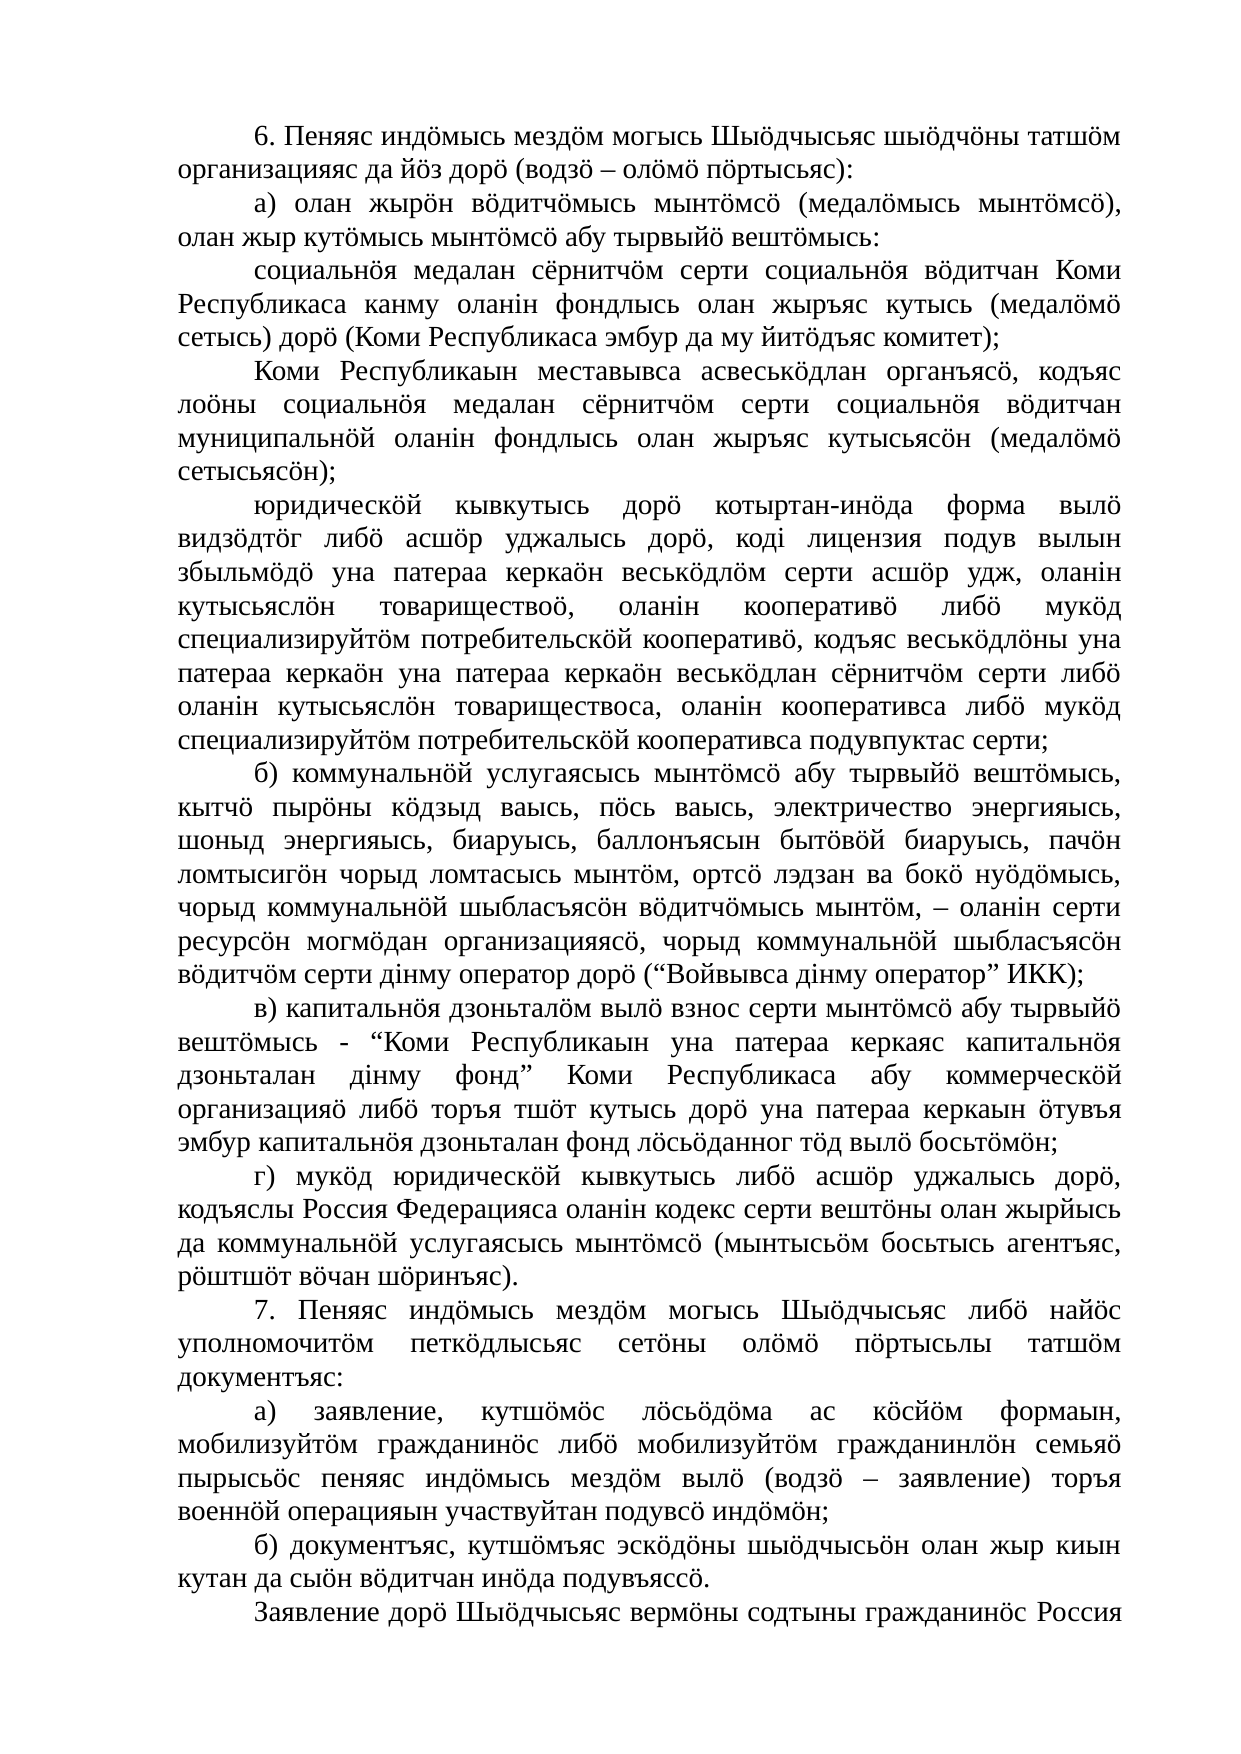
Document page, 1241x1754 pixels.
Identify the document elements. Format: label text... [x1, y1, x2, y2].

text б) коммунальнӧй услугаясысь мынтӧмсӧ абу тырвыйӧ вештӧмысь, кытчӧ пырӧны кӧдзыд ваысь, пӧсь ваысь, электричество энергияысь, шоныд энергияысь, биаруысь, баллонъясын бытӧвӧй биаруысь, пачӧн ломтысигӧн чорыд ломтасысь мынтӧм, ортсӧ лэдзан ва бокӧ нуӧдӧмысь, чорыд коммунальнӧй шыбласъясӧн вӧдитчӧмысь мынтӧм, – оланін серти ресурсӧн могмӧдан организацияясӧ, чорыд коммунальнӧй шыбласъясӧн вӧдитчӧм серти дінму оператор дорӧ (“Войвывса дінму оператор” ИКК); [177, 755, 1122, 990]
text 7. Пеняяс индӧмысь мездӧм могысь Шыӧдчысьяс либӧ найӧс уполномочитӧм петкӧдлысьяс сетӧны олӧмӧ пӧртысьлы татшӧм документъяс: [177, 1292, 1122, 1393]
text юридическӧй кывкутысь дорӧ котыртан-инӧда форма вылӧ видзӧдтӧг либӧ асшӧр уджалысь дорӧ, коді лицензия подув вылын збыльмӧдӧ уна патераа керкаӧн веськӧдлӧм серти асшӧр удж, оланін кутысьяслӧн товариществоӧ, оланін кооперативӧ либӧ мукӧд специализируйтӧм потребительскӧй кооперативӧ, кодъяс веськӧдлӧны уна патераа керкаӧн уна патераа керкаӧн веськӧдлан сёрнитчӧм серти либӧ оланін кутысьяслӧн товариществоса, оланін кооперативса либӧ мукӧд специализируйтӧм потребительскӧй кооперативса подувпуктас серти; [177, 487, 1122, 755]
text а) олан жырӧн вӧдитчӧмысь мынтӧмсӧ (медалӧмысь мынтӧмсӧ), олан жыр кутӧмысь мынтӧмсӧ абу тырвыйӧ вештӧмысь: [177, 185, 1122, 252]
text социальнӧя медалан сёрнитчӧм серти социальнӧя вӧдитчан Коми Республикаса канму оланін фондлысь олан жыръяс кутысь (медалӧмӧ сетысь) дорӧ (Коми Республикаса эмбур да му йитӧдъяс комитет); [177, 252, 1122, 353]
text г) мукӧд юридическӧй кывкутысь либӧ асшӧр уджалысь дорӧ, кодъяслы Россия Федерацияса оланін кодекс серти вештӧны олан жырйысь да коммунальнӧй услугаясысь мынтӧмсӧ (мынтысьӧм босьтысь агентъяс, рӧштшӧт вӧчан шӧринъяс). [177, 1158, 1122, 1292]
text а) заявление, кутшӧмӧс лӧсьӧдӧма ас кӧсйӧм формаын, мобилизуйтӧм гражданинӧс либӧ мобилизуйтӧм гражданинлӧн семьяӧ пырысьӧс пеняяс индӧмысь мездӧм вылӧ (водзӧ – заявление) торъя военнӧй операцияын участвуйтан подувсӧ индӧмӧн; [177, 1393, 1122, 1527]
text Заявление дорӧ Шыӧдчысьяс вермӧны содтыны гражданинӧс Россия [177, 1594, 1122, 1627]
text б) документъяс, кутшӧмъяс эскӧдӧны шыӧдчысьӧн олан жыр киын кутан да сыӧн вӧдитчан инӧда подувъяссӧ. [177, 1527, 1122, 1594]
text в) капитальнӧя дзоньталӧм вылӧ взнос серти мынтӧмсӧ абу тырвыйӧ вештӧмысь - “Коми Республикаын уна патераа керкаяс капитальнӧя дзоньталан дінму фонд” Коми Республикаса абу коммерческӧй организацияӧ либӧ торъя тшӧт кутысь дорӧ уна патераа керкаын ӧтувъя эмбур капитальнӧя дзоньталан фонд лӧсьӧданног тӧд вылӧ босьтӧмӧн; [177, 990, 1122, 1158]
text Коми Республикаын меставывса асвеськӧдлан органъясӧ, кодъяс лоӧны социальнӧя медалан сёрнитчӧм серти социальнӧя вӧдитчан муниципальнӧй оланін фондлысь олан жыръяс кутысьясӧн (медалӧмӧ сетысьясӧн); [177, 353, 1122, 487]
text 6. Пеняяс индӧмысь мездӧм могысь Шыӧдчысьяс шыӧдчӧны татшӧм организацияяс да йӧз дорӧ (водзӧ – олӧмӧ пӧртысьяс): [177, 118, 1122, 185]
